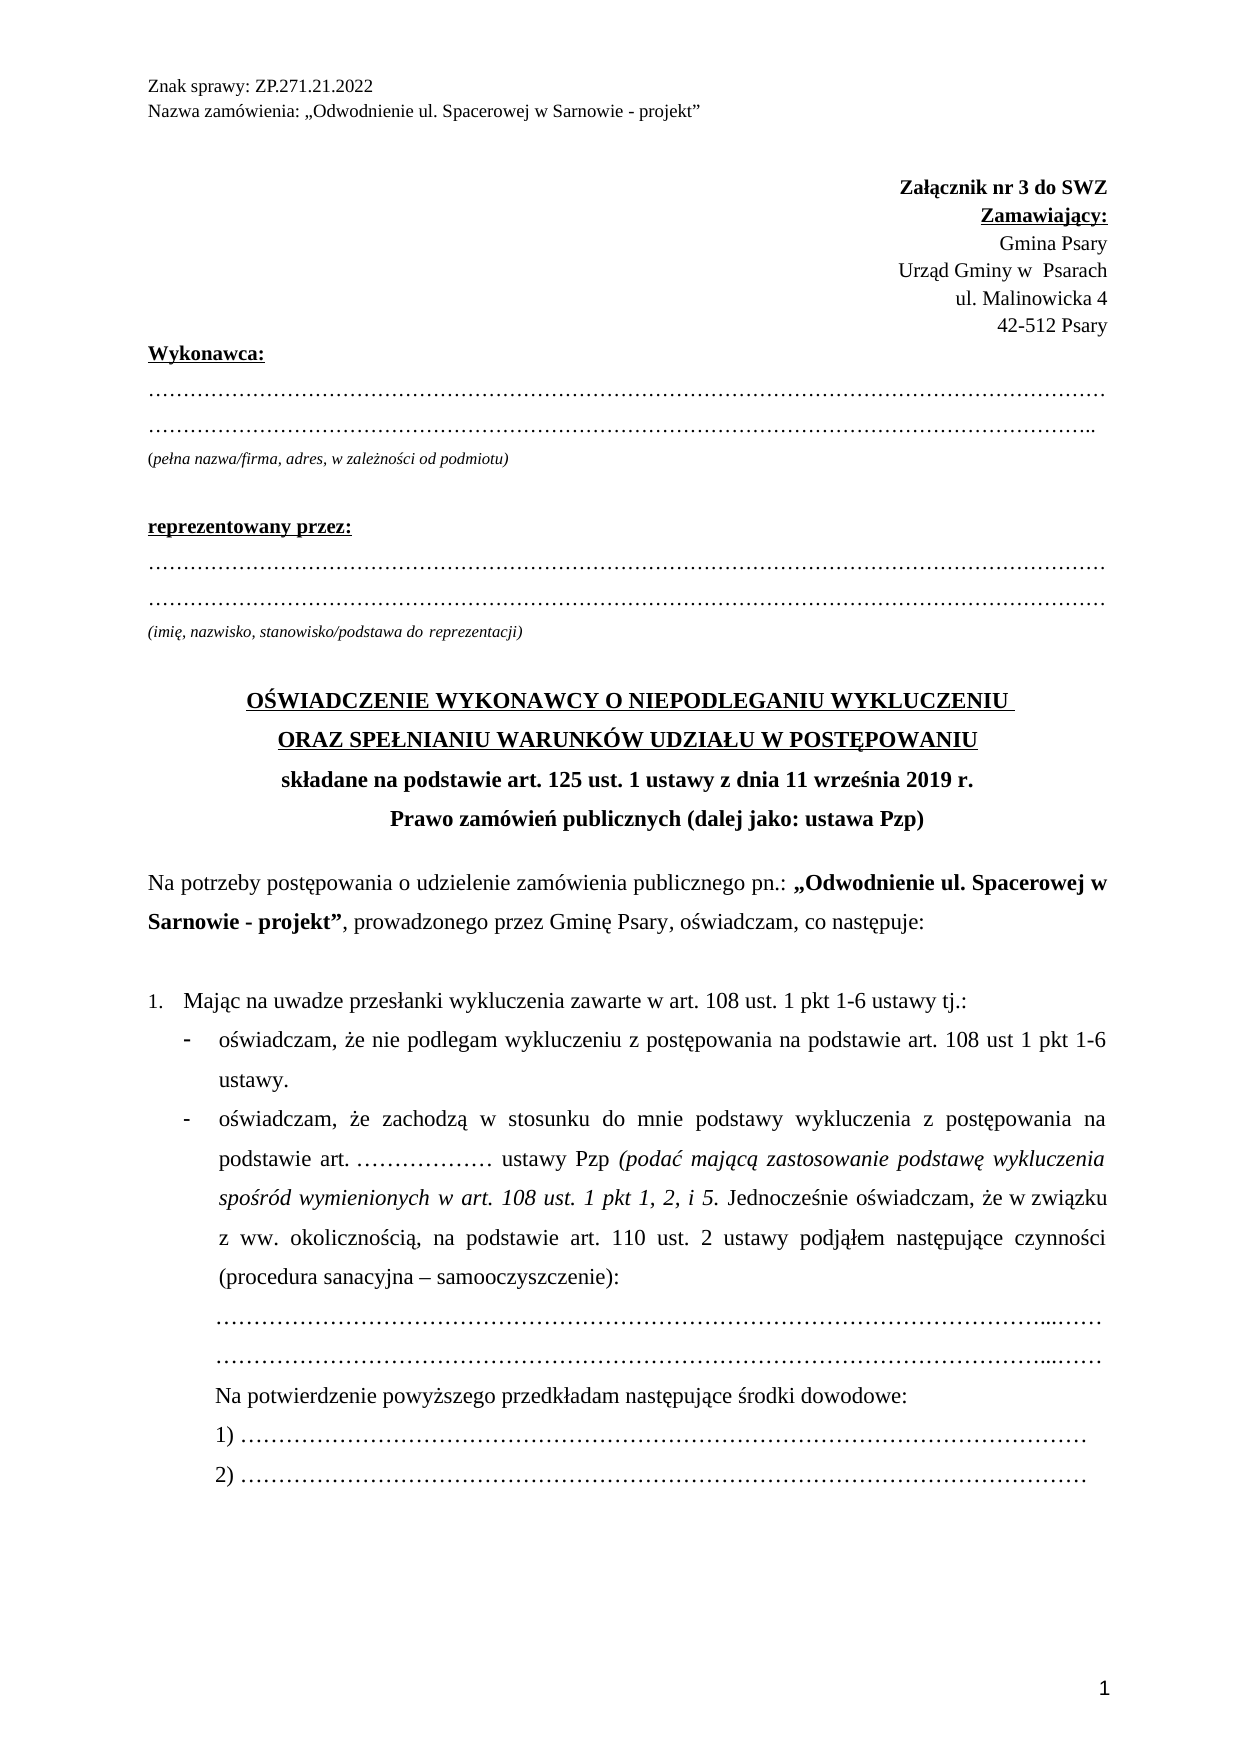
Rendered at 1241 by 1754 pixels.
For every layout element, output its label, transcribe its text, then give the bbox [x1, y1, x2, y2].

text Załącznik nr 3 do SWZ [148, 175, 1107, 199]
text …………………………………………………………………………………………………………………………………………………………………………………………………………………………………………………… [148, 550, 1107, 610]
text Na potwierdzenie powyższego przedkładam następujące środki dowodowe: [148, 1382, 1104, 1408]
text ………………………………………………………………………………………………………………………………………………………………………………………………………………………………………………….. [148, 377, 1107, 437]
text ul. Malinowicka 4 [153, 286, 1107, 310]
text Urząd Gminy w Psarach [153, 258, 1107, 282]
list oświadczam, że nie podlegam wykluczeniu z postępowania na podstawie art. 108 ust 1 pkt 1-6 ustawy. [183, 1027, 1107, 1092]
text składane na podstawie art. 125 ust. 1 ustawy z dnia 11 września 2019 r. [148, 766, 1107, 792]
text (pełna nazwa/firma, adres, w zależności od podmiotu) [148, 449, 546, 468]
text 2) ………………………………………………………………………………………………… [148, 1461, 1104, 1487]
text Prawo zamówień publicznych (dalej jako: ustawa Pzp) [148, 805, 1107, 831]
text 42-512 Psary [153, 313, 1107, 337]
text ………………………………………………………………………………………………...…… [215, 1303, 1107, 1329]
text 1) ………………………………………………………………………………………………… [148, 1421, 1104, 1448]
text Gmina Psary [153, 230, 1107, 254]
text Na potrzeby postępowania o udzielenie zamówienia publicznego pn.: „Odwodnienie ul. Spacerowej w Sarnowie - projekt”, prowadzonego przez Gminę Psary, oświadczam, co następuje: [148, 869, 1107, 934]
text ………………………………………………………………………………………………...…… [215, 1342, 1107, 1369]
list Mając na uwadze przesłanki wykluczenia zawarte w art. 108 ust. 1 pkt 1-6 ustawy tj.: [148, 987, 1107, 1013]
text Wykonawca: [148, 341, 1107, 365]
text ORAZ SPEŁNIANIU WARUNKÓW UDZIAŁU W POSTĘPOWANIU [148, 726, 1107, 752]
text OŚWIADCZENIE WYKONAWCY O NIEPODLEGANIU WYKLUCZENIU [148, 687, 1107, 713]
text reprezentowany przez: [148, 514, 1107, 538]
list oświadczam, że zachodzą w stosunku do mnie podstawy wykluczenia z postępowania na podstawie art. ……………… ustawy Pzp (podać mającą zastosowanie podstawę wykluczenia spośród wymienionych w art. 108 ust. 1 pkt 1, 2, i 5. Jednocześnie oświadczam, że w związku z ww. okolicznością, na podstawie art. 110 ust. 2 ustawy podjąłem następujące czynności (procedura sanacyjna – samooczyszczenie): [183, 1106, 1107, 1290]
text Zamawiający: [148, 203, 1107, 227]
text (imię, nazwisko, stanowisko/podstawa do reprezentacji) [148, 622, 532, 641]
